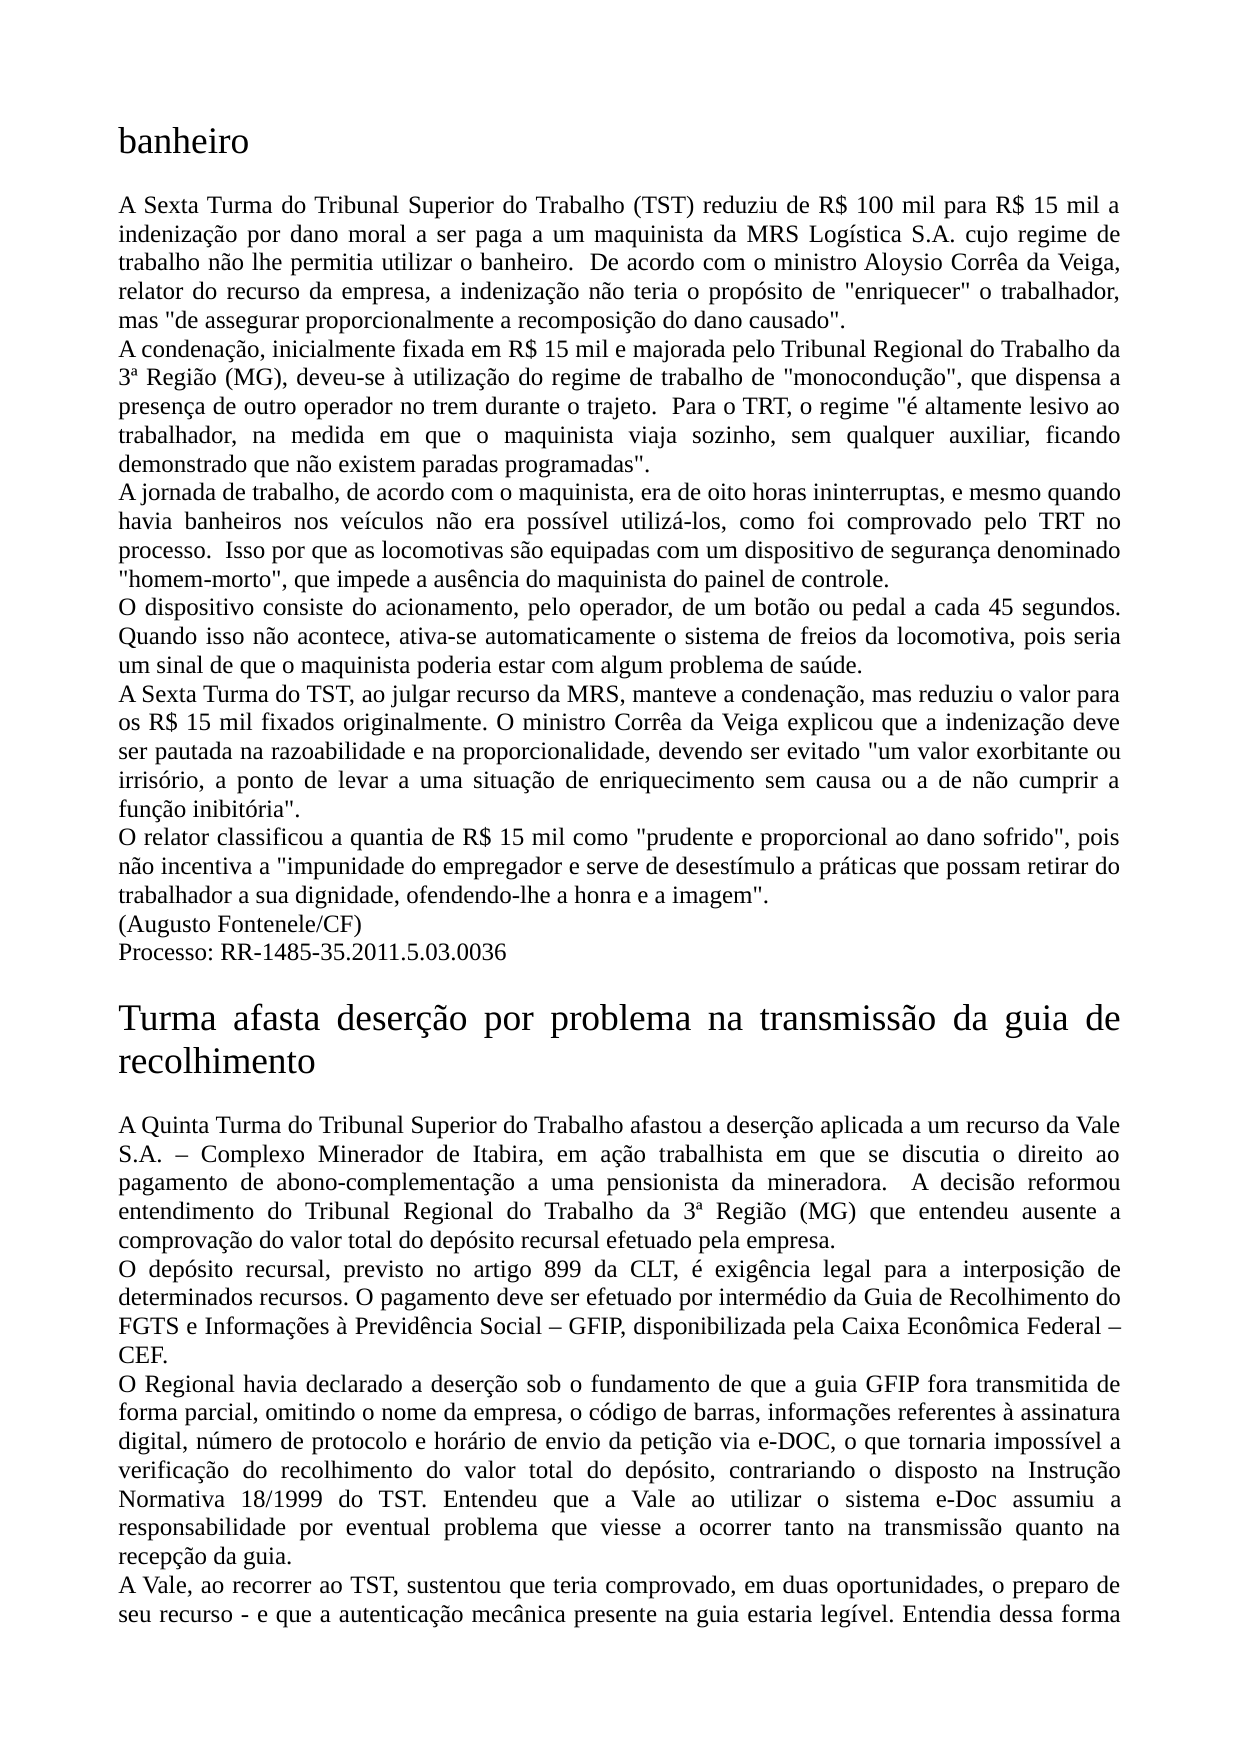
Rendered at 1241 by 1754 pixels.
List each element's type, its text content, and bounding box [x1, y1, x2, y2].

text banheiro [118, 118, 1122, 161]
text O dispositivo consiste do acionamento, pelo operador, de um botão ou pedal a cada 45 segundos. Quando isso não acontece, ativa-se automaticamente o sistema de freios da locomotiva, pois seria um sinal de que o maquinista poderia estar com algum problema de saúde. [118, 592, 1122, 679]
text A jornada de trabalho, de acordo com o maquinista, era de oito horas ininterruptas, e mesmo quando havia banheiros nos veículos não era possível utilizá-los, como foi comprovado pelo TRT no processo. Isso por que as locomotivas são equipadas com um dispositivo de segurança denominado "homem-morto", que impede a ausência do maquinista do painel de controle. [118, 477, 1122, 592]
text A condenação, inicialmente fixada em R$ 15 mil e majorada pelo Tribunal Regional do Trabalho da 3ª Região (MG), deveu-se à utilização do regime de trabalho de "monocondução", que dispensa a presença de outro operador no trem durante o trajeto. Para o TRT, o regime "é altamente lesivo ao trabalhador, na medida em que o maquinista viaja sozinho, sem qualquer auxiliar, ficando demonstrado que não existem paradas programadas". [118, 334, 1122, 477]
text A Vale, ao recorrer ao TST, sustentou que teria comprovado, em duas oportunidades, o preparo de seu recurso - e que a autenticação mecânica presente na guia estaria legível. Entendia dessa forma [118, 1570, 1122, 1627]
text Turma afasta deserção por problema na transmissão da guia de recolhimento [118, 995, 1122, 1081]
text O depósito recursal, previsto no artigo 899 da CLT, é exigência legal para a interposição de determinados recursos. O pagamento deve ser efetuado por intermédio da Guia de Recolhimento do FGTS e Informações à Previdência Social – GFIP, disponibilizada pela Caixa Econômica Federal – CEF. [118, 1254, 1122, 1369]
text A Sexta Turma do TST, ao julgar recurso da MRS, manteve a condenação, mas reduziu o valor para os R$ 15 mil fixados originalmente. O ministro Corrêa da Veiga explicou que a indenização deve ser pautada na razoabilidade e na proporcionalidade, devendo ser evitado "um valor exorbitante ou irrisório, a ponto de levar a uma situação de enriquecimento sem causa ou a de não cumprir a função inibitória". [118, 679, 1122, 822]
text A Quinta Turma do Tribunal Superior do Trabalho afastou a deserção aplicada a um recurso da Vale S.A. – Complexo Minerador de Itabira, em ação trabalhista em que se discutia o direito ao pagamento de abono-complementação a uma pensionista da mineradora. A decisão reformou entendimento do Tribunal Regional do Trabalho da 3ª Região (MG) que entendeu ausente a comprovação do valor total do depósito recursal efetuado pela empresa. [118, 1110, 1122, 1254]
text O Regional havia declarado a deserção sob o fundamento de que a guia GFIP fora transmitida de forma parcial, omitindo o nome da empresa, o código de barras, informações referentes à assinatura digital, número de protocolo e horário de envio da petição via e-DOC, o que tornaria impossível a verificação do recolhimento do valor total do depósito, contrariando o disposto na Instrução Normativa 18/1999 do TST. Entendeu que a Vale ao utilizar o sistema e-Doc assumiu a responsabilidade por eventual problema que viesse a ocorrer tanto na transmissão quanto na recepção da guia. [118, 1369, 1122, 1570]
text A Sexta Turma do Tribunal Superior do Trabalho (TST) reduziu de R$ 100 mil para R$ 15 mil a indenização por dano moral a ser paga a um maquinista da MRS Logística S.A. cujo regime de trabalho não lhe permitia utilizar o banheiro. De acordo com o ministro Aloysio Corrêa da Veiga, relator do recurso da empresa, a indenização não teria o propósito de "enriquecer" o trabalhador, mas "de assegurar proporcionalmente a recomposição do dano causado". [118, 190, 1122, 334]
text Processo: RR-1485-35.2011.5.03.0036 [118, 937, 1122, 966]
text (Augusto Fontenele/CF) [118, 909, 1122, 937]
text O relator classificou a quantia de R$ 15 mil como "prudente e proporcional ao dano sofrido", pois não incentiva a "impunidade do empregador e serve de desestímulo a práticas que possam retirar do trabalhador a sua dignidade, ofendendo-lhe a honra e a imagem". [118, 822, 1122, 909]
